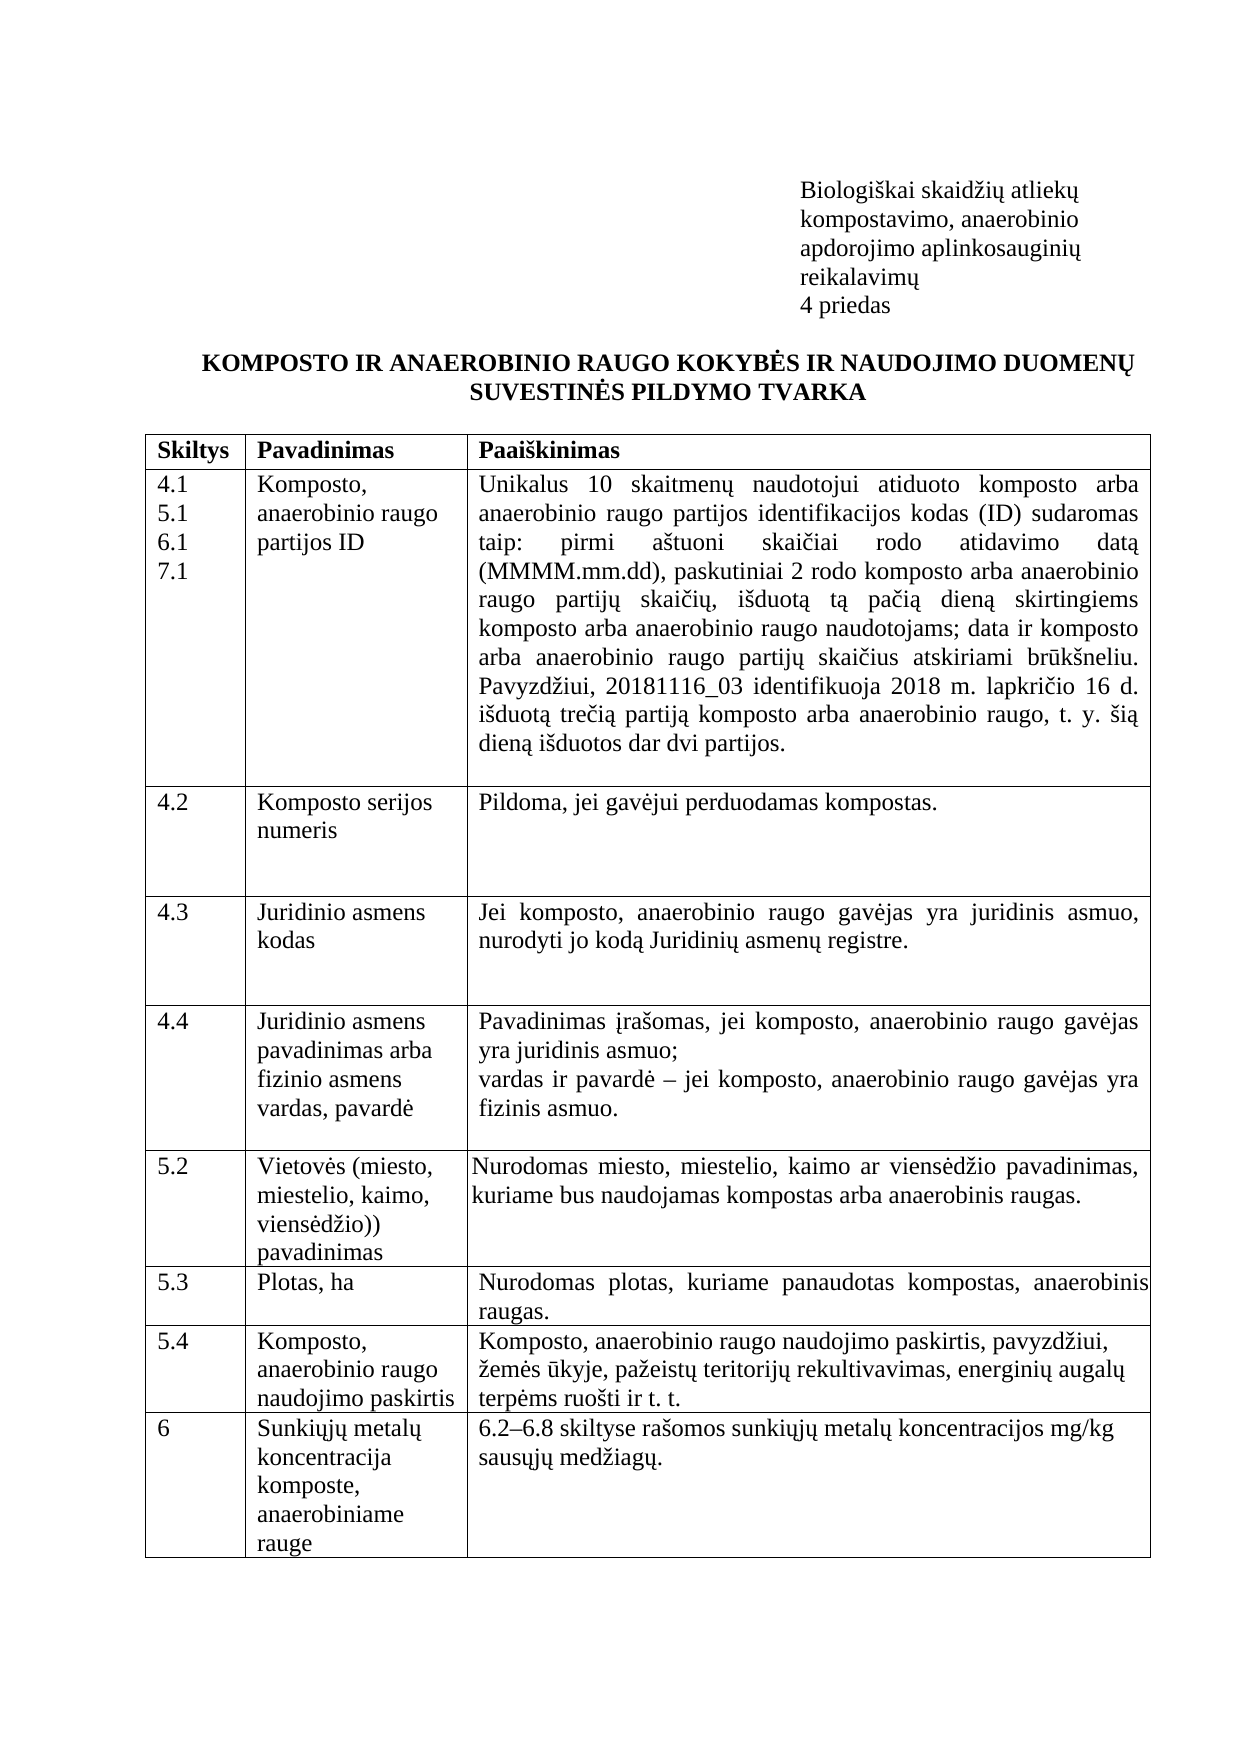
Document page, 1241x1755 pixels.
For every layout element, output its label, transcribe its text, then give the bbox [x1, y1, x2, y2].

text kompostavimo, anaerobinio [800, 204, 1181, 233]
table_cell Jei komposto, anaerobinio raugo gavėjas yra juridinis asmuo, nurodyti jo kodą Juridinių asmenų registre. [468, 897, 1150, 1005]
table_cell Komposto serijos numeris [246, 787, 467, 896]
table_cell Plotas, ha [246, 1267, 467, 1325]
table_cell 6.2–6.8 skiltyse rašomos sunkiųjų metalų koncentracijos mg/kg sausųjų medžiagų. [468, 1413, 1150, 1557]
table_cell Juridinio asmens kodas [246, 897, 467, 1005]
text Biologiškai skaidžių atliekų [800, 176, 1181, 204]
table_cell 4.2 [146, 787, 245, 896]
table_cell Nurodomas miesto, miestelio, kaimo ar viensėdžio pavadinimas, kuriame bus naudojamas kompostas arba anaerobinis raugas. [468, 1151, 1150, 1266]
table_cell 5.3 [146, 1267, 245, 1325]
table_cell Juridinio asmens pavadinimas arba fizinio asmens vardas, pavardė [246, 1006, 467, 1150]
table_header Skiltys [146, 435, 245, 468]
table_cell Komposto, anaerobinio raugo partijos ID [246, 470, 467, 786]
text apdorojimo aplinkosauginių [800, 233, 1181, 262]
table_cell 4.3 [146, 897, 245, 1005]
table_cell Pavadinimas įrašomas, jei komposto, anaerobinio raugo gavėjas yra juridinis asmuo; vardas ir pavardė – jei komposto, anaerobinio raugo gavėjas yra fizinis asmuo. [468, 1006, 1150, 1150]
table_cell 4.4 [146, 1006, 245, 1150]
table_cell 4.1 5.1 6.1 7.1 [146, 470, 245, 786]
table_header Paaiškinimas [468, 435, 1150, 468]
table_cell 5.2 [146, 1151, 245, 1266]
text 4 priedas [800, 291, 1181, 319]
table_header Pavadinimas [246, 435, 467, 468]
table_cell Vietovės (miesto, miestelio, kaimo, viensėdžio)) pavadinimas [246, 1151, 467, 1266]
table_cell Sunkiųjų metalų koncentracija komposte, anaerobiniame rauge [246, 1413, 467, 1557]
text KOMPOSTO IR ANAEROBINIO RAUGO KOKYBĖS IR NAUDOJIMO DUOMENŲ SUVESTINĖS PILDYMO TVARKA [154, 348, 1181, 406]
table_cell 6 [146, 1413, 245, 1557]
table_cell 5.4 [146, 1326, 245, 1412]
table_cell Komposto, anaerobinio raugo naudojimo paskirtis, pavyzdžiui, žemės ūkyje, pažeistų teritorijų rekultivavimas, energinių augalų terpėms ruošti ir t. t. [468, 1326, 1150, 1412]
table_cell Komposto, anaerobinio raugo naudojimo paskirtis [246, 1326, 467, 1412]
text reikalavimų [800, 262, 1181, 291]
table_cell Pildoma, jei gavėjui perduodamas kompostas. [468, 787, 1150, 896]
table_cell Nurodomas plotas, kuriame panaudotas kompostas, anaerobinis raugas. [468, 1267, 1150, 1325]
table_cell Unikalus 10 skaitmenų naudotojui atiduoto komposto arba anaerobinio raugo partijos identifikacijos kodas (ID) sudaromas taip: pirmi aštuoni skaičiai rodo atidavimo datą (MMMM.mm.dd), paskutiniai 2 rodo komposto arba anaerobinio raugo partijų skaičių, išduotą tą pačią dieną skirtingiems komposto arba anaerobinio raugo naudotojams; data ir komposto arba anaerobinio raugo partijų skaičius atskiriami brūkšneliu. Pavyzdžiui, 20181116_03 identifikuoja 2018 m. lapkričio 16 d. išduotą trečią partiją komposto arba anaerobinio raugo, t. y. šią dieną išduotos dar dvi partijos. [468, 470, 1150, 786]
